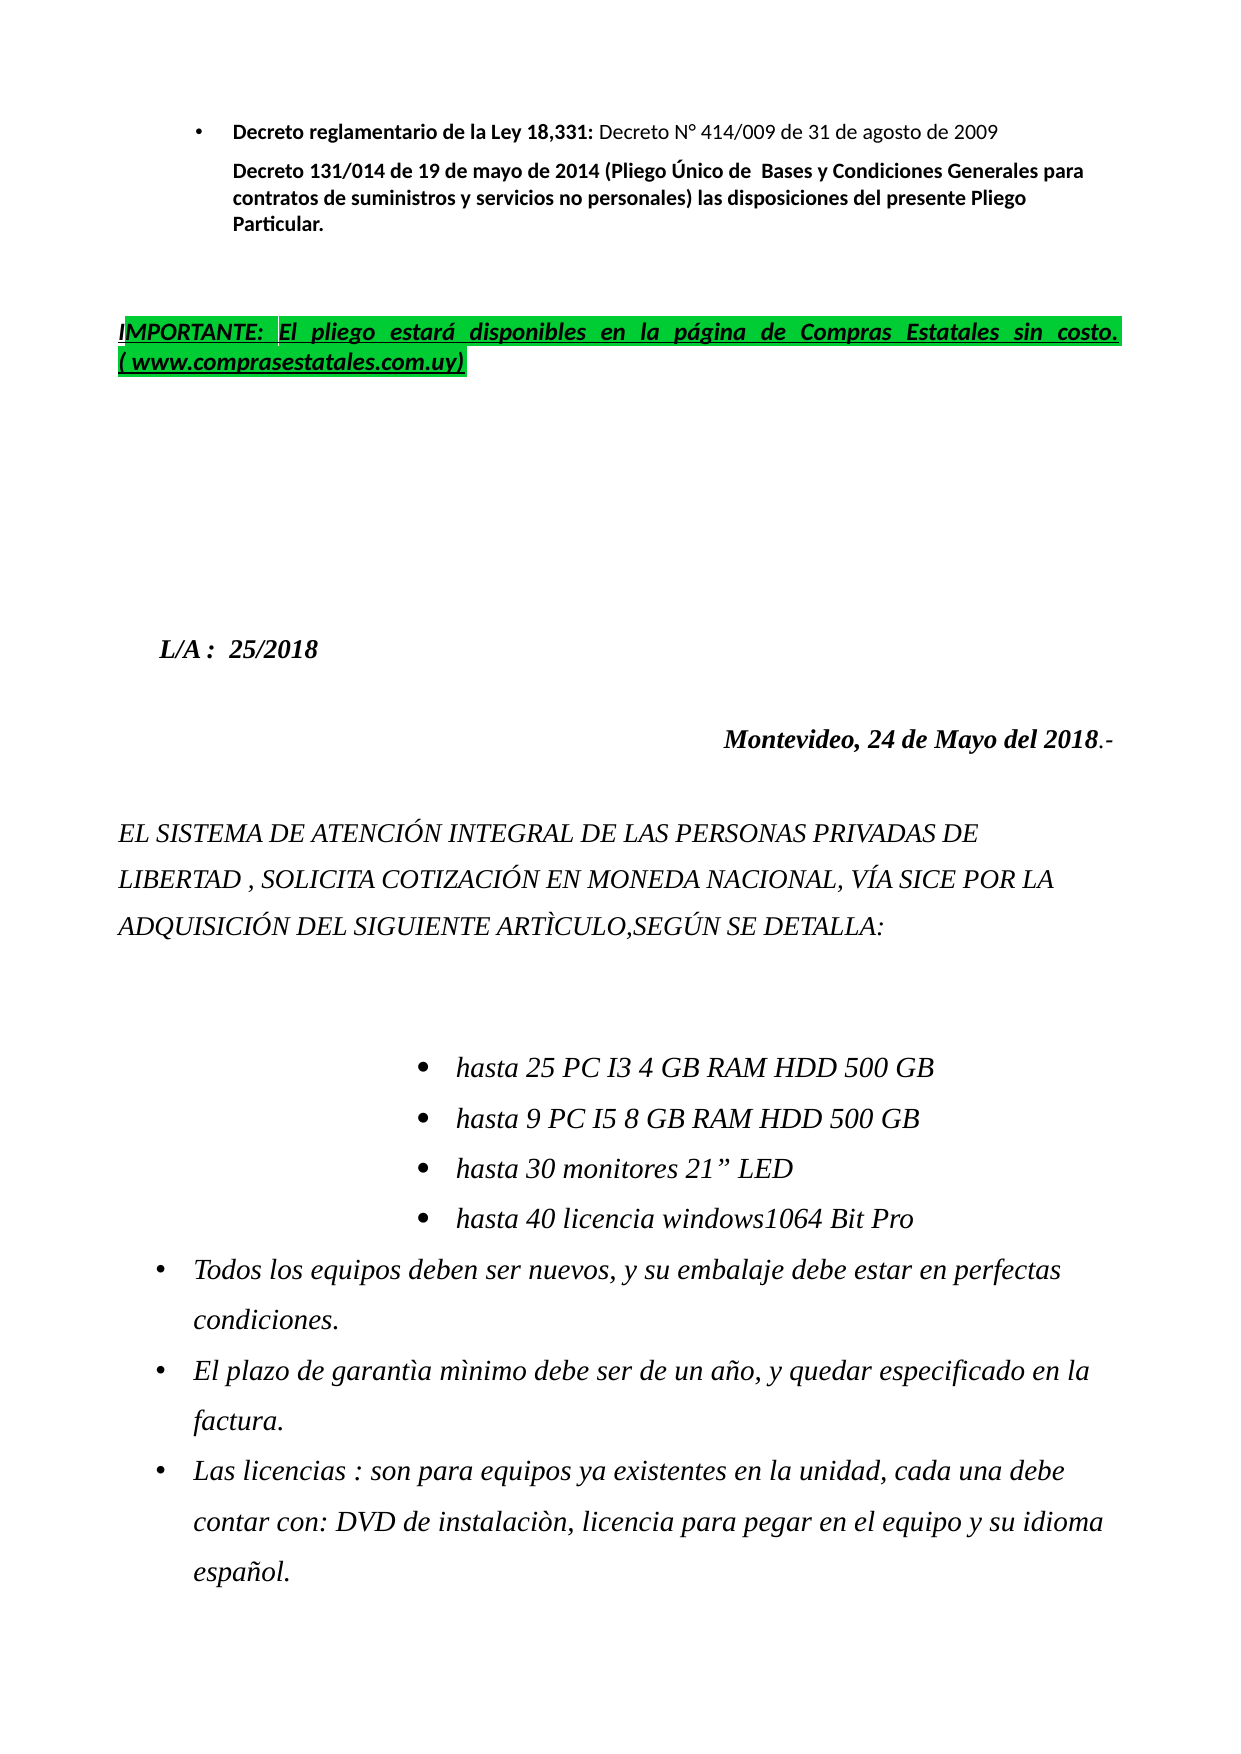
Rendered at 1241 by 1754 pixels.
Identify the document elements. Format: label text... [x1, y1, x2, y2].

list hasta 30 monitores 21” LED [418, 1151, 1122, 1185]
list hasta 25 PC I3 4 GB RAM HDD 500 GB [418, 1050, 1122, 1084]
list El plazo de garantìa mìnimo debe ser de un año, y quedar especificado en la factura. [156, 1353, 1122, 1437]
list Decreto 131/014 de 19 de mayo de 2014 (Pliego Único de Bases y Condiciones Generales para contratos de suministros y servicios no personales) las disposiciones del presente Pliego Particular. [195, 157, 1122, 237]
list Las licencias : son para equipos ya existentes en la unidad, cada una debe contar con: DVD de instalaciòn, licencia para pegar en el equipo y su idioma español. [156, 1453, 1122, 1588]
text L/A : 25/2018 [118, 633, 1122, 664]
text Montevideo, 24 de Mayo del 2018.- [118, 723, 1122, 754]
text EL SISTEMA DE ATENCIÓN INTEGRAL DE LAS PERSONAS PRIVADAS DE LIBERTAD , SOLICITA COTIZACIÓN EN MONEDA NACIONAL, VÍA SICE POR LA ADQUISICIÓN DEL SIGUIENTE ARTÌCULO,SEGÚN SE DETALLA: [118, 817, 1122, 941]
text IMPORTANTE: El pliego estará disponibles en la página de Compras Estatales sin costo. ( www.comprasestatales.com.uy) [118, 316, 1122, 377]
list Decreto reglamentario de la Ley 18,331: Decreto N° 414/009 de 31 de agosto de 2009 [195, 118, 1122, 145]
list hasta 9 PC I5 8 GB RAM HDD 500 GB [418, 1101, 1122, 1134]
list Todos los equipos deben ser nuevos, y su embalaje debe estar en perfectas condiciones. [156, 1252, 1122, 1336]
list hasta 40 licencia windows1064 Bit Pro [418, 1202, 1122, 1235]
